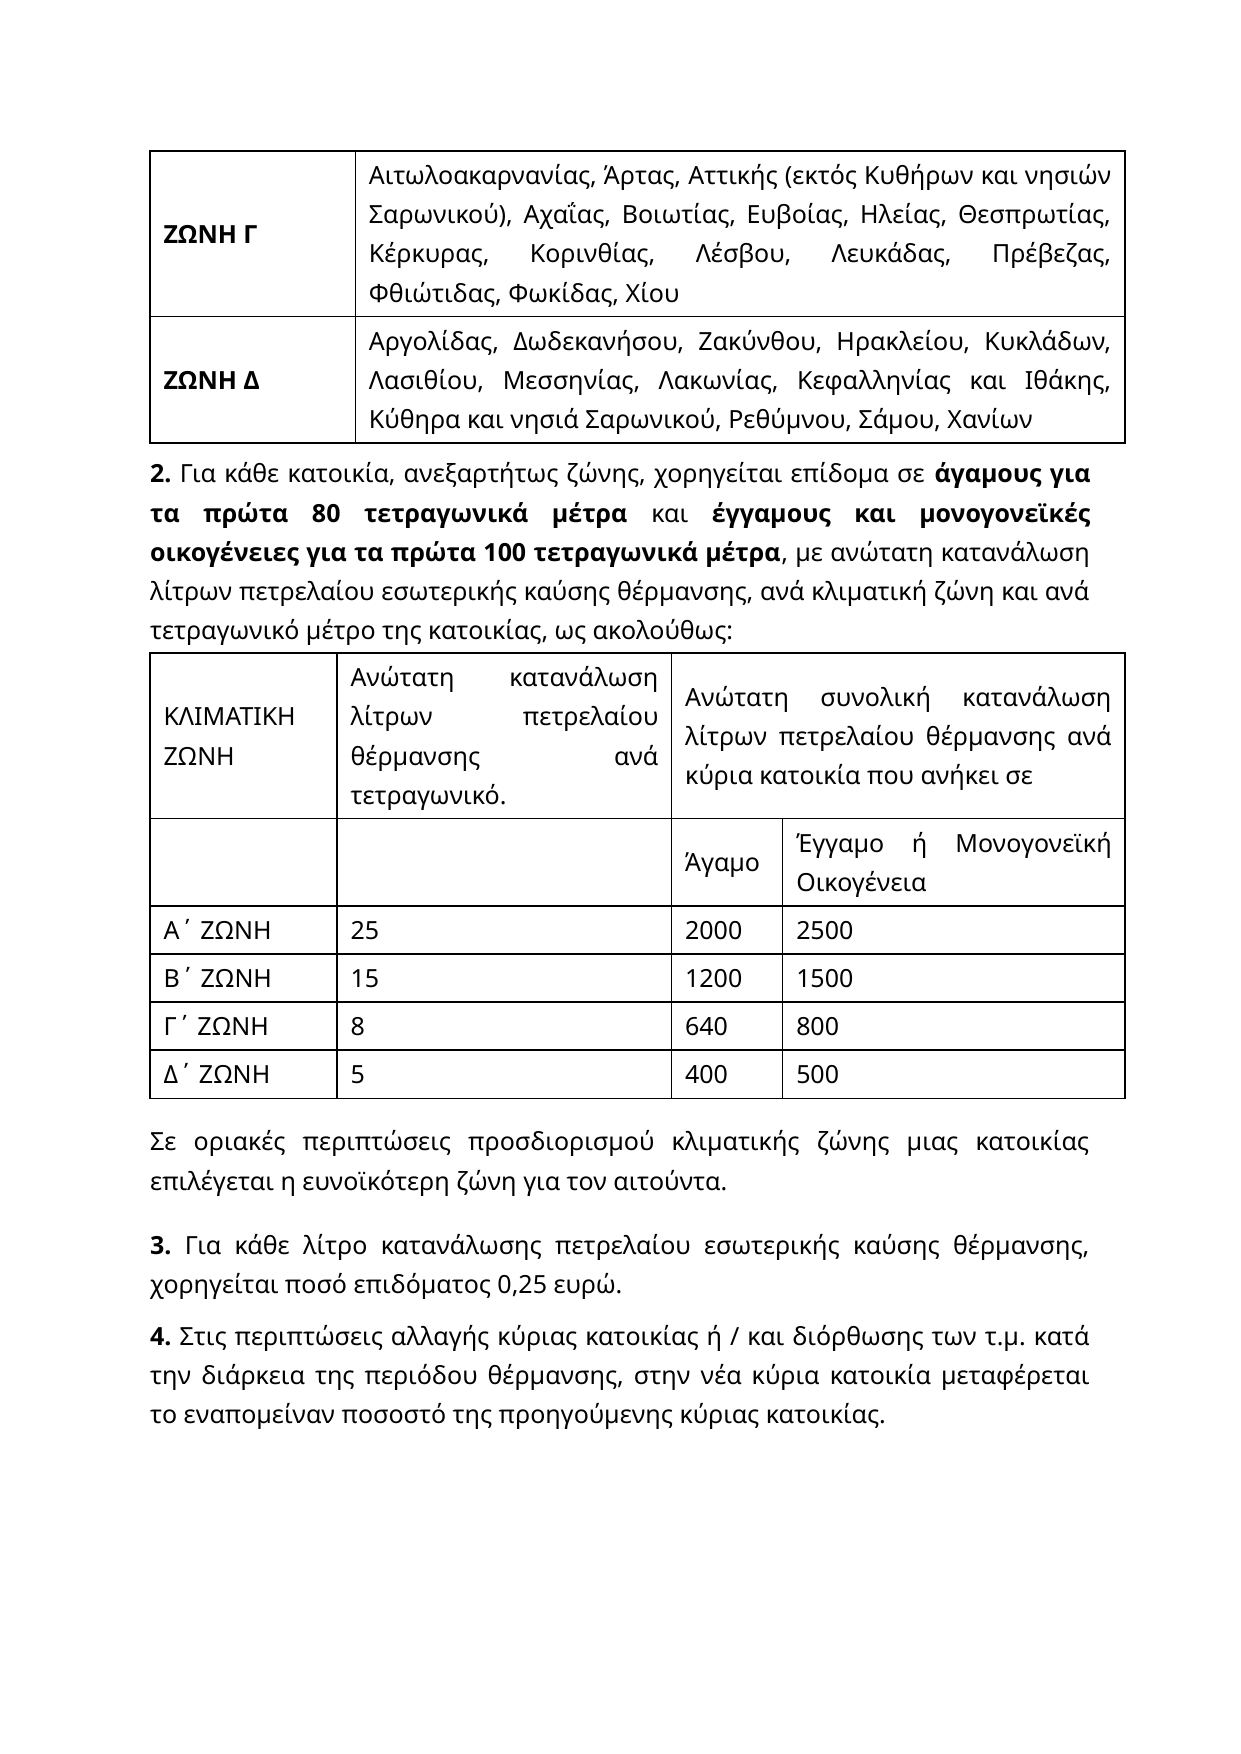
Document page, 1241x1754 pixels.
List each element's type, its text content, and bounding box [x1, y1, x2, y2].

table_cell 25 [338, 907, 671, 953]
table_cell 8 [338, 1003, 671, 1049]
table_cell Αργολίδας, Δωδεκανήσου, Ζακύνθου, Ηρακλείου, Κυκλάδων, Λασιθίου, Μεσσηνίας, Λακωνίας, Κεφαλληνίας και Ιθάκης, Κύθηρα και νησιά Σαρωνικού, Ρεθύμνου, Σάμου, Χανίων [356, 317, 1124, 442]
table_cell 800 [783, 1003, 1124, 1049]
table_cell 5 [338, 1051, 671, 1097]
table_cell ΖΩΝΗ Δ [151, 317, 355, 442]
table_header Ανώτατη κατανάλωση λίτρων πετρελαίου θέρμανσης ανά τετραγωνικό. [338, 654, 671, 818]
table_cell Αιτωλοακαρνανίας, Άρτας, Αττικής (εκτός Κυθήρων και νησιών Σαρωνικού), Αχαΐας, Βοιωτίας, Ευβοίας, Ηλείας, Θεσπρωτίας, Κέρκυρας, Κορινθίας, Λέσβου, Λευκάδας, Πρέβεζας, Φθιώτιδας, Φωκίδας, Χίου [356, 152, 1124, 316]
table_header ΚΛΙΜΑΤΙΚΗ ΖΩΝΗ [151, 654, 336, 818]
text 3. Για κάθε λίτρο κατανάλωσης πετρελαίου εσωτερικής καύσης θέρμανσης, χορηγείται ποσό επιδόματος 0,25 ευρώ. [150, 1227, 1090, 1301]
table_cell 1500 [783, 955, 1124, 1001]
table_cell Δ΄ ΖΩΝΗ [151, 1051, 336, 1097]
text Σε οριακές περιπτώσεις προσδιορισμού κλιματικής ζώνης μιας κατοικίας επιλέγεται η ευνοϊκότερη ζώνη για τον αιτούντα. [150, 1124, 1090, 1197]
table_cell Α΄ ΖΩΝΗ [151, 907, 336, 953]
table_cell Άγαμο [672, 819, 782, 905]
table_cell 2500 [783, 907, 1124, 953]
table_cell Έγγαμο ή Μονογονεϊκή Οικογένεια [783, 819, 1124, 905]
table_cell 1200 [672, 955, 782, 1001]
table_cell ΖΩΝΗ Γ [151, 152, 355, 316]
table_cell 640 [672, 1003, 782, 1049]
table_cell Γ΄ ΖΩΝΗ [151, 1003, 336, 1049]
table_cell 15 [338, 955, 671, 1001]
table_cell 400 [672, 1051, 782, 1097]
table_cell [151, 819, 336, 905]
text 4. Στις περιπτώσεις αλλαγής κύριας κατοικίας ή / και διόρθωσης των τ.μ. κατά την διάρκεια της περιόδου θέρμανσης, στην νέα κύρια κατοικία μεταφέρεται το εναπομείναν ποσοστό της προηγούμενης κύριας κατοικίας. [150, 1318, 1090, 1431]
table_cell 2000 [672, 907, 782, 953]
text 2. Για κάθε κατοικία, ανεξαρτήτως ζώνης, χορηγείται επίδομα σε άγαμους για τα πρώτα 80 τετραγωνικά μέτρα και έγγαμους και μονογονεϊκές οικογένειες για τα πρώτα 100 τετραγωνικά μέτρα, με ανώτατη κατανάλωση λίτρων πετρελαίου εσωτερικής καύσης θέρμανσης, ανά κλιματική ζώνη και ανά τετραγωνικό μέτρο της κατοικίας, ως ακολούθως: [150, 456, 1090, 647]
table_header Ανώτατη συνολική κατανάλωση λίτρων πετρελαίου θέρμανσης ανά κύρια κατοικία που ανήκει σε [672, 654, 1124, 818]
table_cell [338, 819, 671, 905]
table_cell Β΄ ΖΩΝΗ [151, 955, 336, 1001]
table_cell 500 [783, 1051, 1124, 1097]
